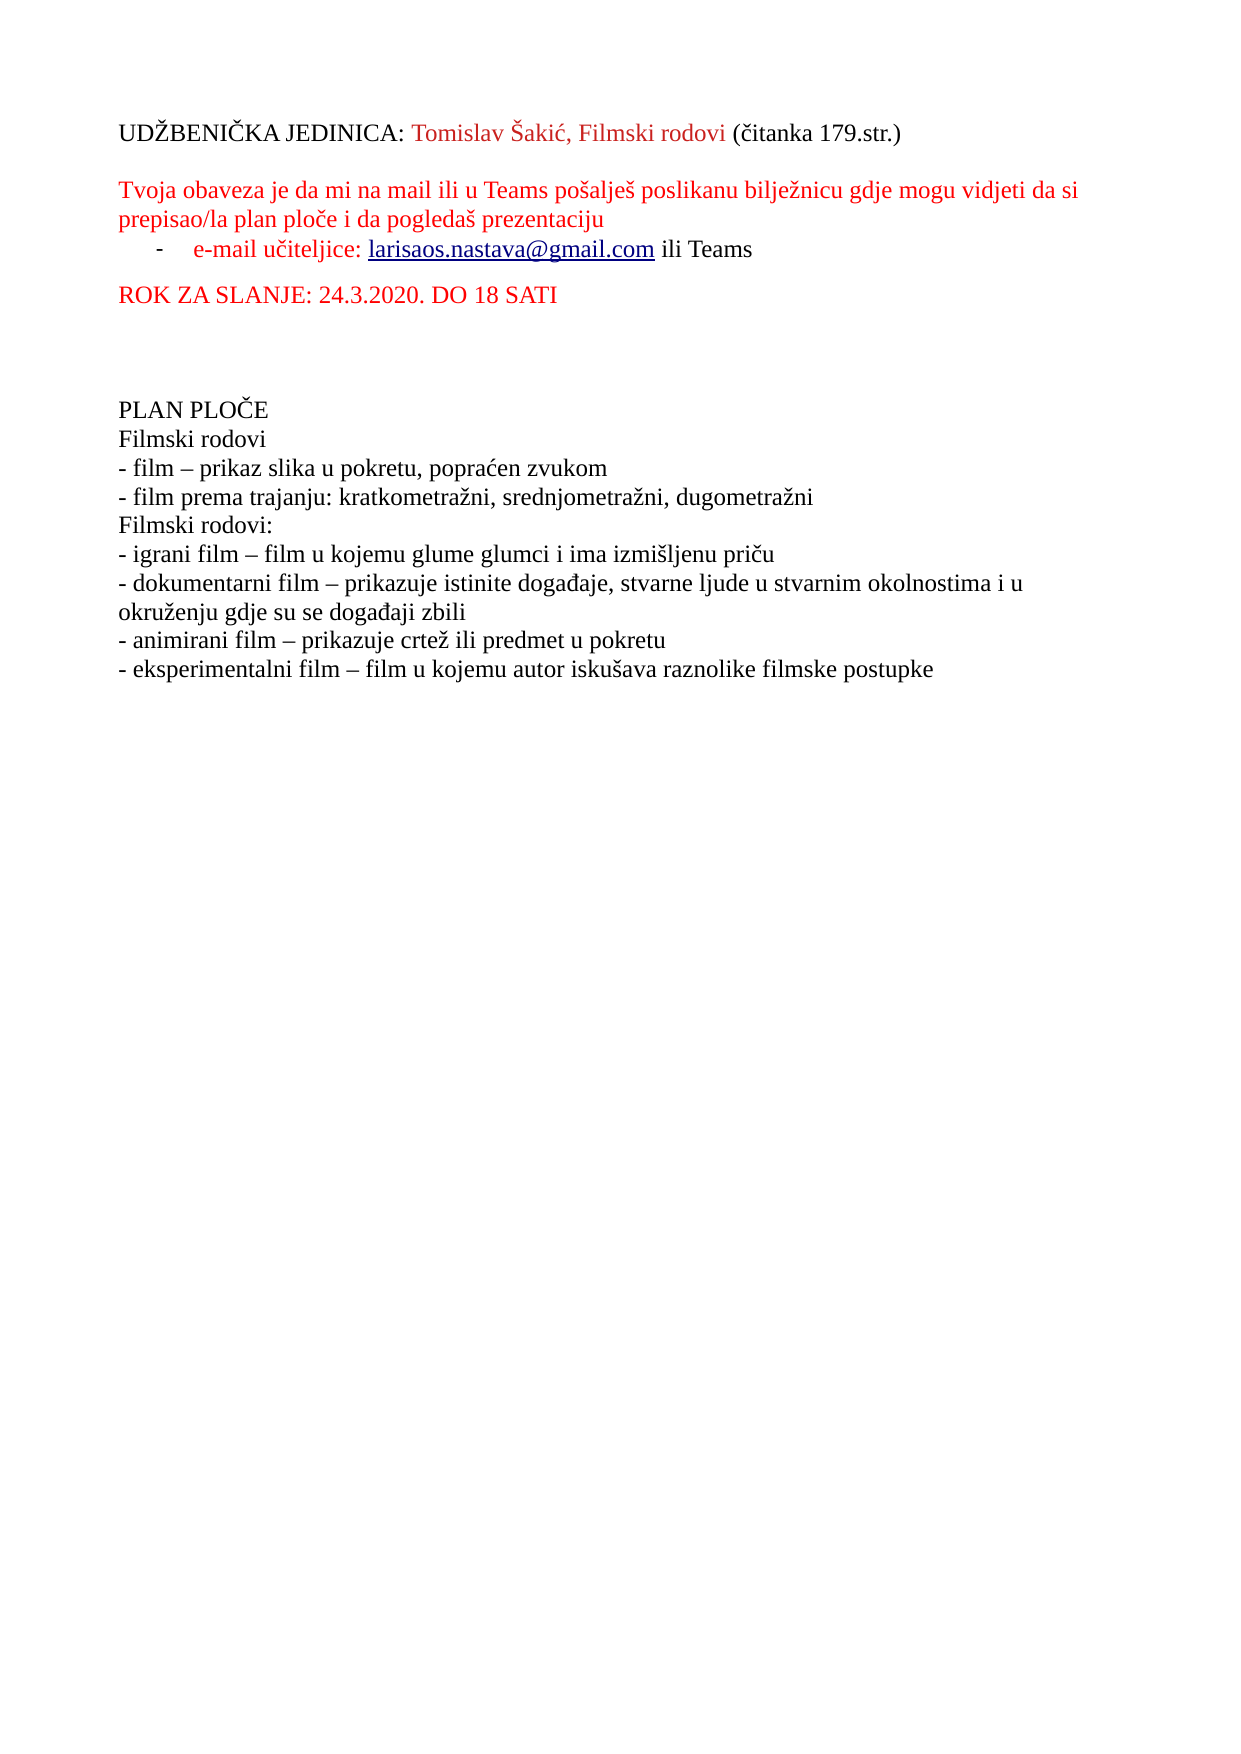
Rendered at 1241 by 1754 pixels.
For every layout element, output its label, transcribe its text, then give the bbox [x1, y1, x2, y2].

text PLAN PLOČE [118, 395, 1122, 424]
text - film prema trajanju: kratkometražni, srednjometražni, dugometražni [118, 482, 1122, 510]
text Tvoja obaveza je da mi na mail ili u Teams pošalješ poslikanu bilježnicu gdje mogu vidjeti da si prepisao/la plan ploče i da pogledaš prezentaciju [118, 176, 1122, 233]
text - eksperimentalni film – film u kojemu autor iskušava raznolike filmske postupke [118, 654, 1122, 683]
text - film – prikaz slika u pokretu, popraćen zvukom [118, 453, 1122, 482]
text - dokumentarni film – prikazuje istinite događaje, stvarne ljude u stvarnim okolnostima i u okruženju gdje su se događaji zbili [118, 568, 1122, 625]
list e-mail učiteljice: larisaos.nastava@gmail.com ili Teams [156, 233, 1122, 264]
text - igrani film – film u kojemu glume glumci i ima izmišljenu priču [118, 539, 1122, 568]
text Filmski rodovi: [118, 510, 1122, 539]
text Filmski rodovi [118, 424, 1122, 453]
text - animirani film – prikazuje crtež ili predmet u pokretu [118, 625, 1122, 654]
text UDŽBENIČKA JEDINICA: Tomislav Šakić, Filmski rodovi (čitanka 179.str.) [118, 118, 1122, 147]
text ROK ZA SLANJE: 24.3.2020. DO 18 SATI [118, 280, 1122, 309]
